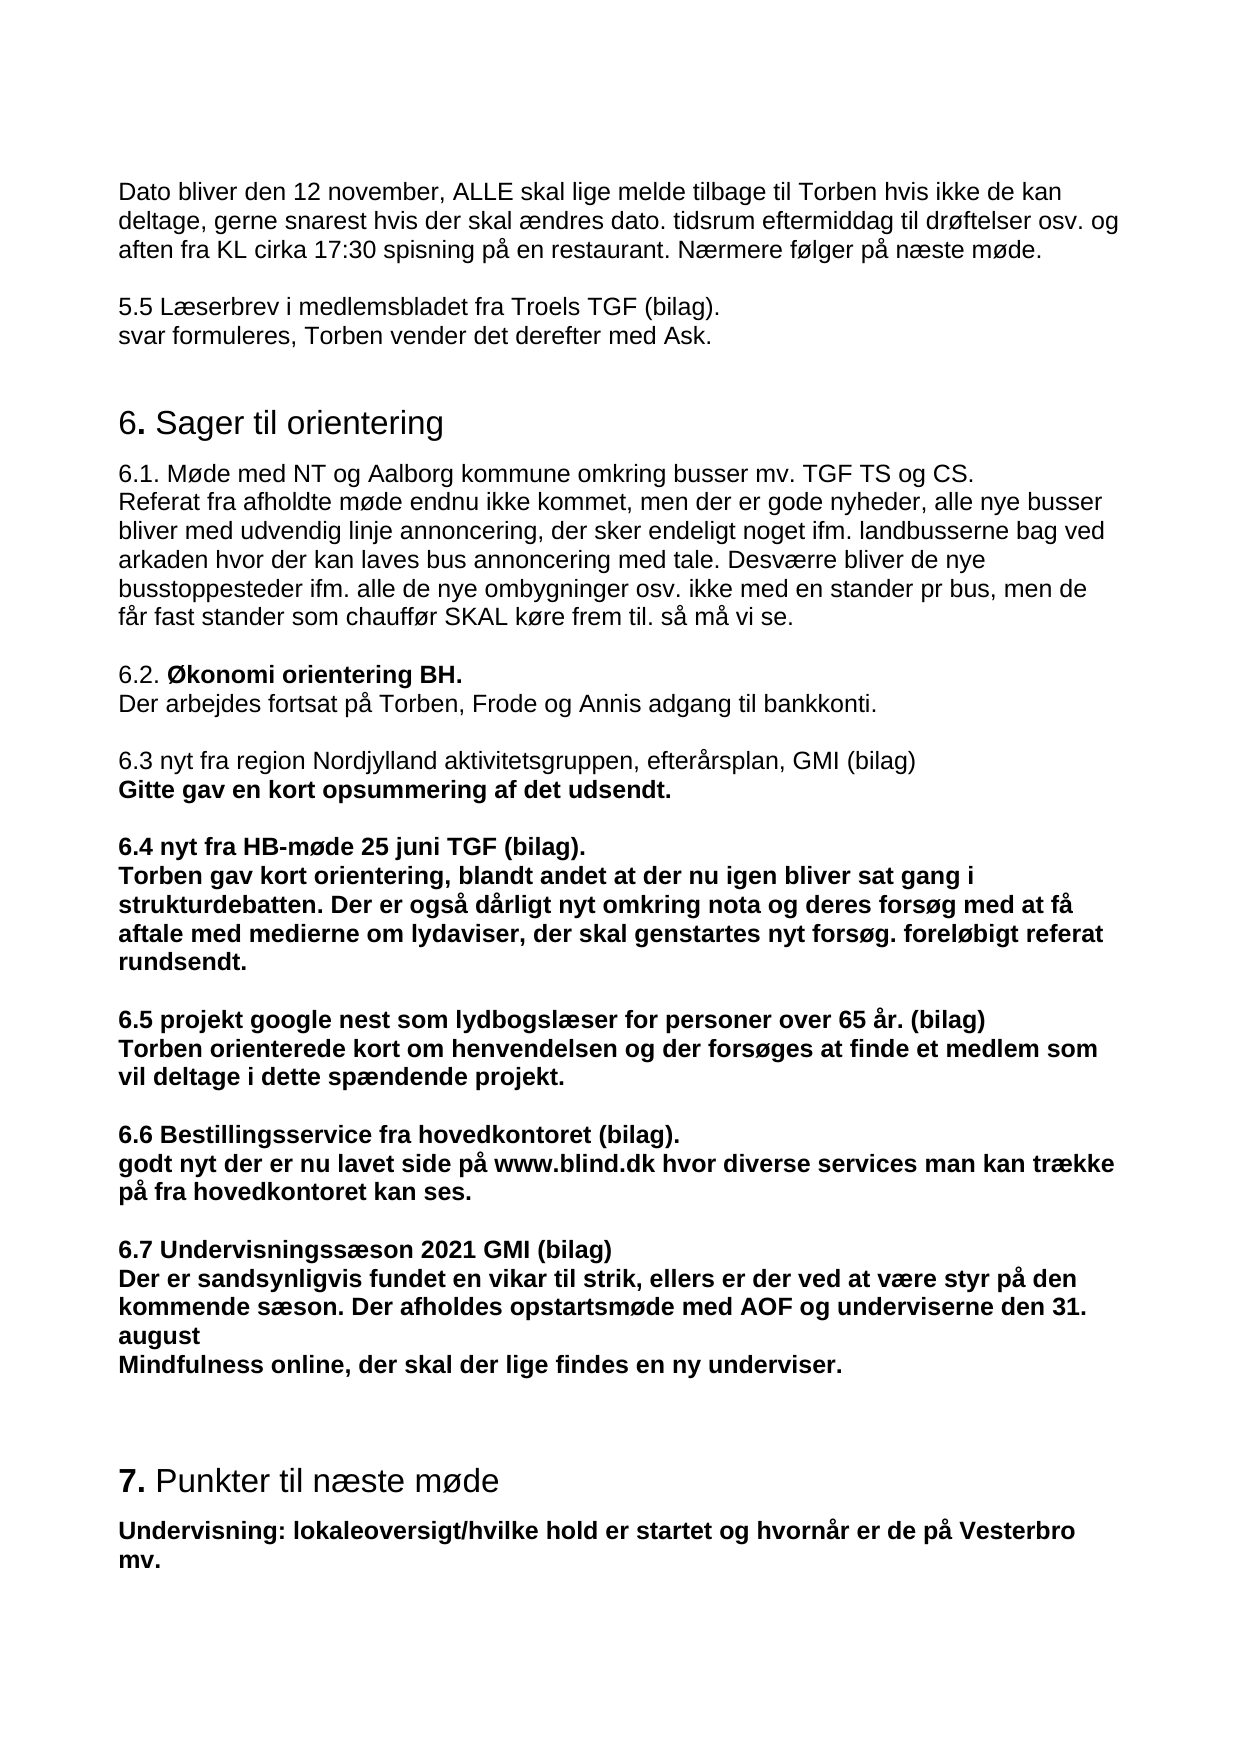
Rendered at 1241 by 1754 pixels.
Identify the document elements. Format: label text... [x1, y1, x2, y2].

text 6.3 nyt fra region Nordjylland aktivitetsgruppen, efterårsplan, GMI (bilag) [118, 746, 1122, 775]
text Der er sandsynligvis fundet en vikar til strik, ellers er der ved at være styr på den kommende sæson. Der afholdes opstartsmøde med AOF og underviserne den 31. august [118, 1263, 1122, 1350]
text 6.6 Bestillingsservice fra hovedkontoret (bilag). [118, 1120, 1122, 1148]
text 6.4 nyt fra HB-møde 25 juni TGF (bilag). [118, 832, 1122, 861]
text 6.1. Møde med NT og Aalborg kommune omkring busser mv. TGF TS og CS. [118, 458, 1122, 487]
text Gitte gav en kort opsummering af det udsendt. [118, 775, 1122, 803]
text 5.5 Læserbrev i medlemsbladet fra Troels TGF (bilag). [118, 292, 1122, 321]
text 6.2. Økonomi orientering BH. [118, 660, 1122, 688]
text Referat fra afholdte møde endnu ikke kommet, men der er gode nyheder, alle nye busser bliver med udvendig linje annoncering, der sker endeligt noget ifm. landbusserne bag ved arkaden hvor der kan laves bus annoncering med tale. Desværre bliver de nye busstoppesteder ifm. alle de nye ombygninger osv. ikke med en stander pr bus, men de får fast stander som chauffør SKAL køre frem til. så må vi se. [118, 487, 1122, 631]
text godt nyt der er nu lavet side på www.blind.dk hvor diverse services man kan trække på fra hovedkontoret kan ses. [118, 1148, 1122, 1206]
text Torben orienterede kort om henvendelsen og der forsøges at finde et medlem som vil deltage i dette spændende projekt. [118, 1033, 1122, 1091]
text Undervisning: lokaleoversigt/hvilke hold er startet og hvornår er de på Vesterbro mv. [118, 1516, 1122, 1574]
subtitle 7. Punkter til næste møde [118, 1461, 1122, 1499]
text Torben gav kort orientering, blandt andet at der nu igen bliver sat gang i strukturdebatten. Der er også dårligt nyt omkring nota og deres forsøg med at få aftale med medierne om lydaviser, der skal genstartes nyt forsøg. foreløbigt referat rundsendt. [118, 861, 1122, 976]
text 6.5 projekt google nest som lydbogslæser for personer over 65 år. (bilag) [118, 1005, 1122, 1033]
subtitle 6. Sager til orientering [118, 403, 1122, 442]
text svar formuleres, Torben vender det derefter med Ask. [118, 321, 1122, 350]
text 6.7 Undervisningssæson 2021 GMI (bilag) [118, 1235, 1122, 1263]
text Dato bliver den 12 november, ALLE skal lige melde tilbage til Torben hvis ikke de kan deltage, gerne snarest hvis der skal ændres dato. tidsrum eftermiddag til drøftelser osv. og aften fra KL cirka 17:30 spisning på en restaurant. Nærmere følger på næste møde. [118, 177, 1122, 263]
text Mindfulness online, der skal der lige findes en ny underviser. [118, 1350, 1122, 1378]
text Der arbejdes fortsat på Torben, Frode og Annis adgang til bankkonti. [118, 688, 1122, 717]
